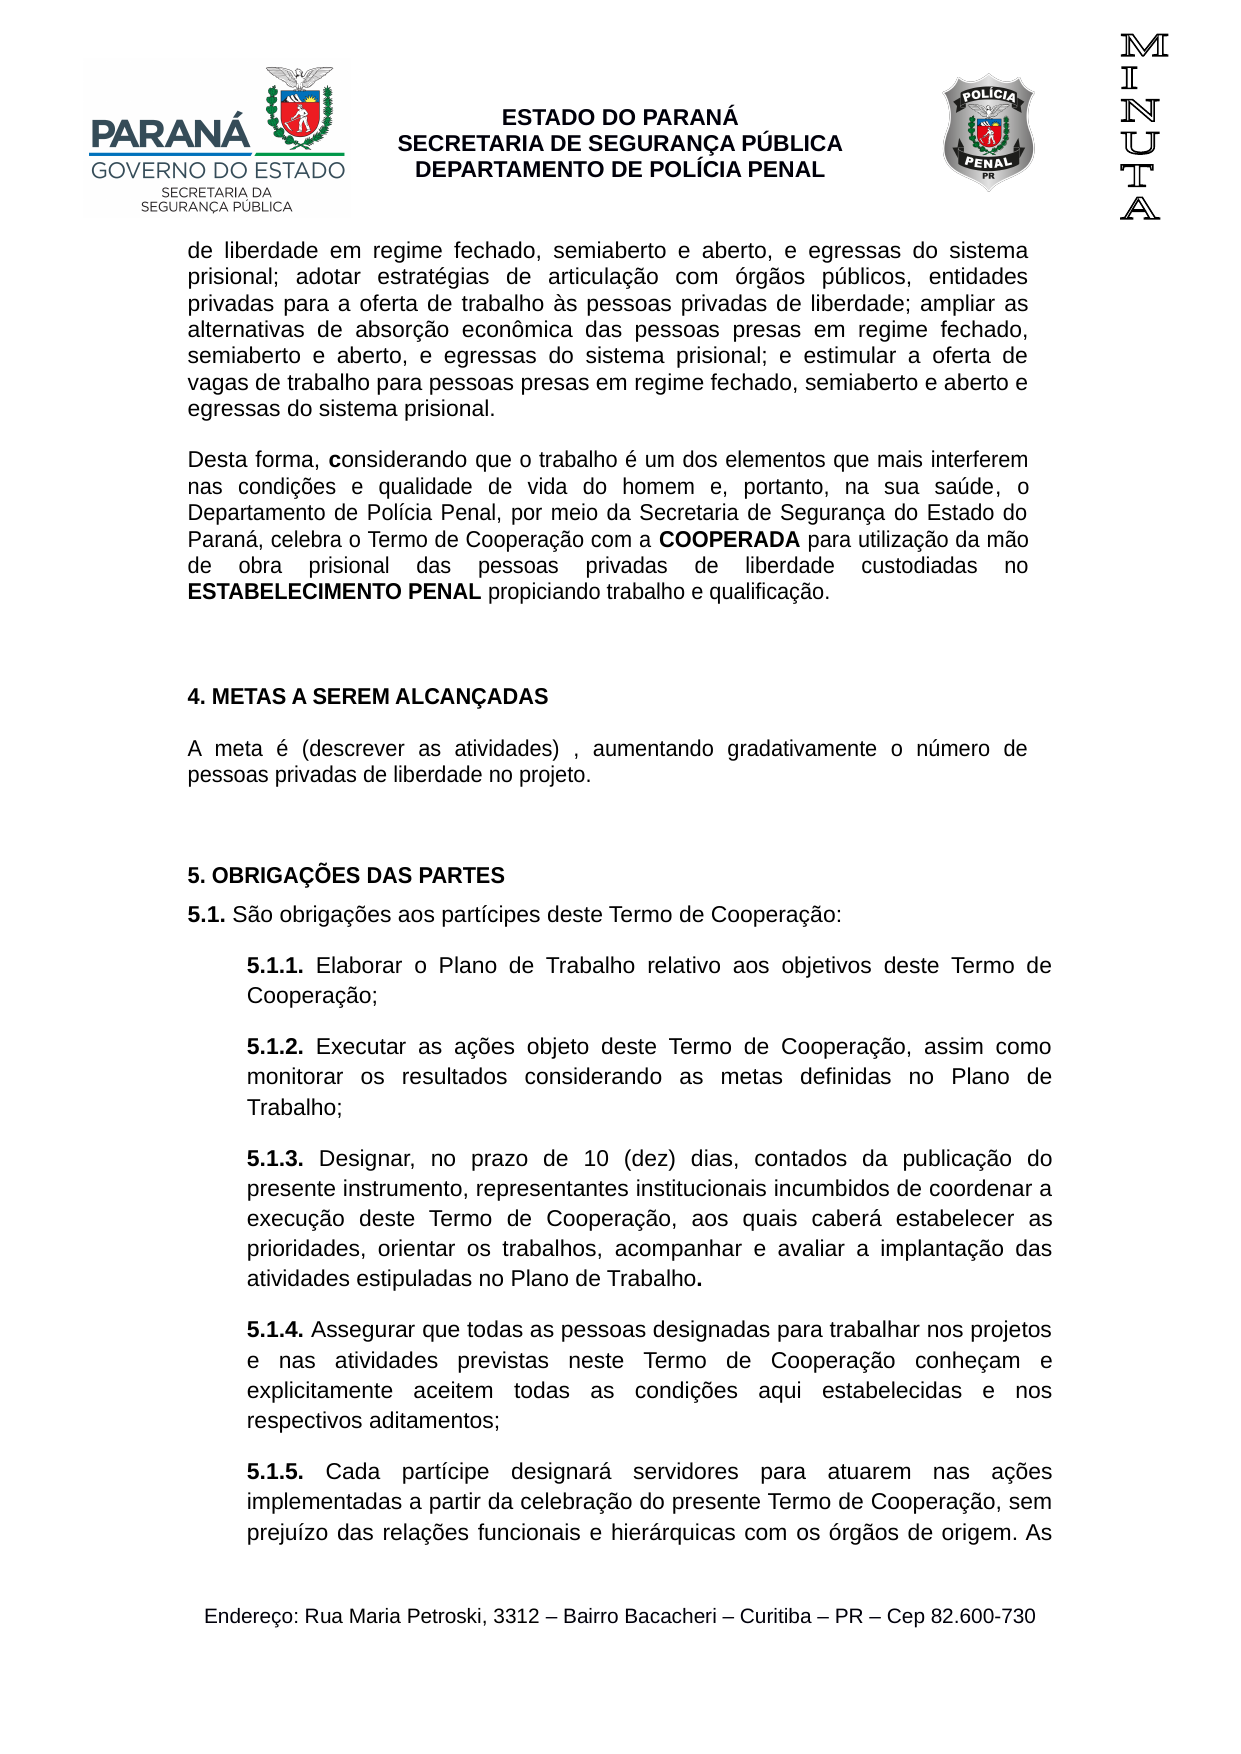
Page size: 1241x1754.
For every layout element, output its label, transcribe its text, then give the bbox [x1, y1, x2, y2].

text 5.1.2. Executar as ações objeto deste Termo de Cooperação, assim como monitorar os resultados considerando as metas definidas no Plano de Trabalho; [247, 1033, 1053, 1120]
text 5. OBRIGAÇÕES DAS PARTES [187, 862, 1029, 888]
text 5.1.1. Elaborar o Plano de Trabalho relativo aos objetivos deste Termo de Cooperação; [247, 952, 1053, 1008]
text de liberdade em regime fechado, semiaberto e aberto, e egressas do sistema prisional; adotar estratégias de articulação com órgãos públicos, entidades privadas para a oferta de trabalho às pessoas privadas de liberdade; ampliar as alternativas de absorção econômica das pessoas presas em regime fechado, semiaberto e aberto, e egressas do sistema prisional; e estimular a oferta de vagas de trabalho para pessoas presas em regime fechado, semiaberto e aberto e egressas do sistema prisional. [187, 237, 1029, 421]
text 5.1.5. Cada partícipe designará servidores para atuarem nas ações implementadas a partir da celebração do presente Termo de Cooperação, sem prejuízo das relações funcionais e hierárquicas com os órgãos de origem. As [247, 1458, 1053, 1545]
text 5.1.3. Designar, no prazo de 10 (dez) dias, contados da publicação do presente instrumento, representantes institucionais incumbidos de coordenar a execução deste Termo de Cooperação, aos quais caberá estabelecer as prioridades, orientar os trabalhos, acompanhar e avaliar a implantação das atividades estipuladas no Plano de Trabalho. [247, 1144, 1053, 1292]
text 5.1.4. Assegurar que todas as pessoas designadas para trabalhar nos projetos e nas atividades previstas neste Termo de Cooperação conheçam e explicitamente aceitem todas as condições aqui estabelecidas e nos respectivos aditamentos; [247, 1316, 1053, 1433]
text Desta forma, considerando que o trabalho é um dos elementos que mais interferem nas condições e qualidade de vida do homem e, portanto, na sua saúde, o Departamento de Polícia Penal, por meio da Secretaria de Segurança do Estado do Paraná, celebra o Termo de Cooperação com a COOPERADA para utilização da mão de obra prisional das pessoas privadas de liberdade custodiadas no ESTABELECIMENTO PENAL propiciando trabalho e qualificação. [187, 446, 1029, 604]
text 4. METAS A SEREM ALCANÇADAS [187, 683, 1029, 710]
text A meta é (descrever as atividades) , aumentando gradativamente o número de pessoas privadas de liberdade no projeto. [187, 735, 1029, 787]
text 5.1. São obrigações aos partícipes deste Termo de Cooperação: [187, 901, 1053, 927]
